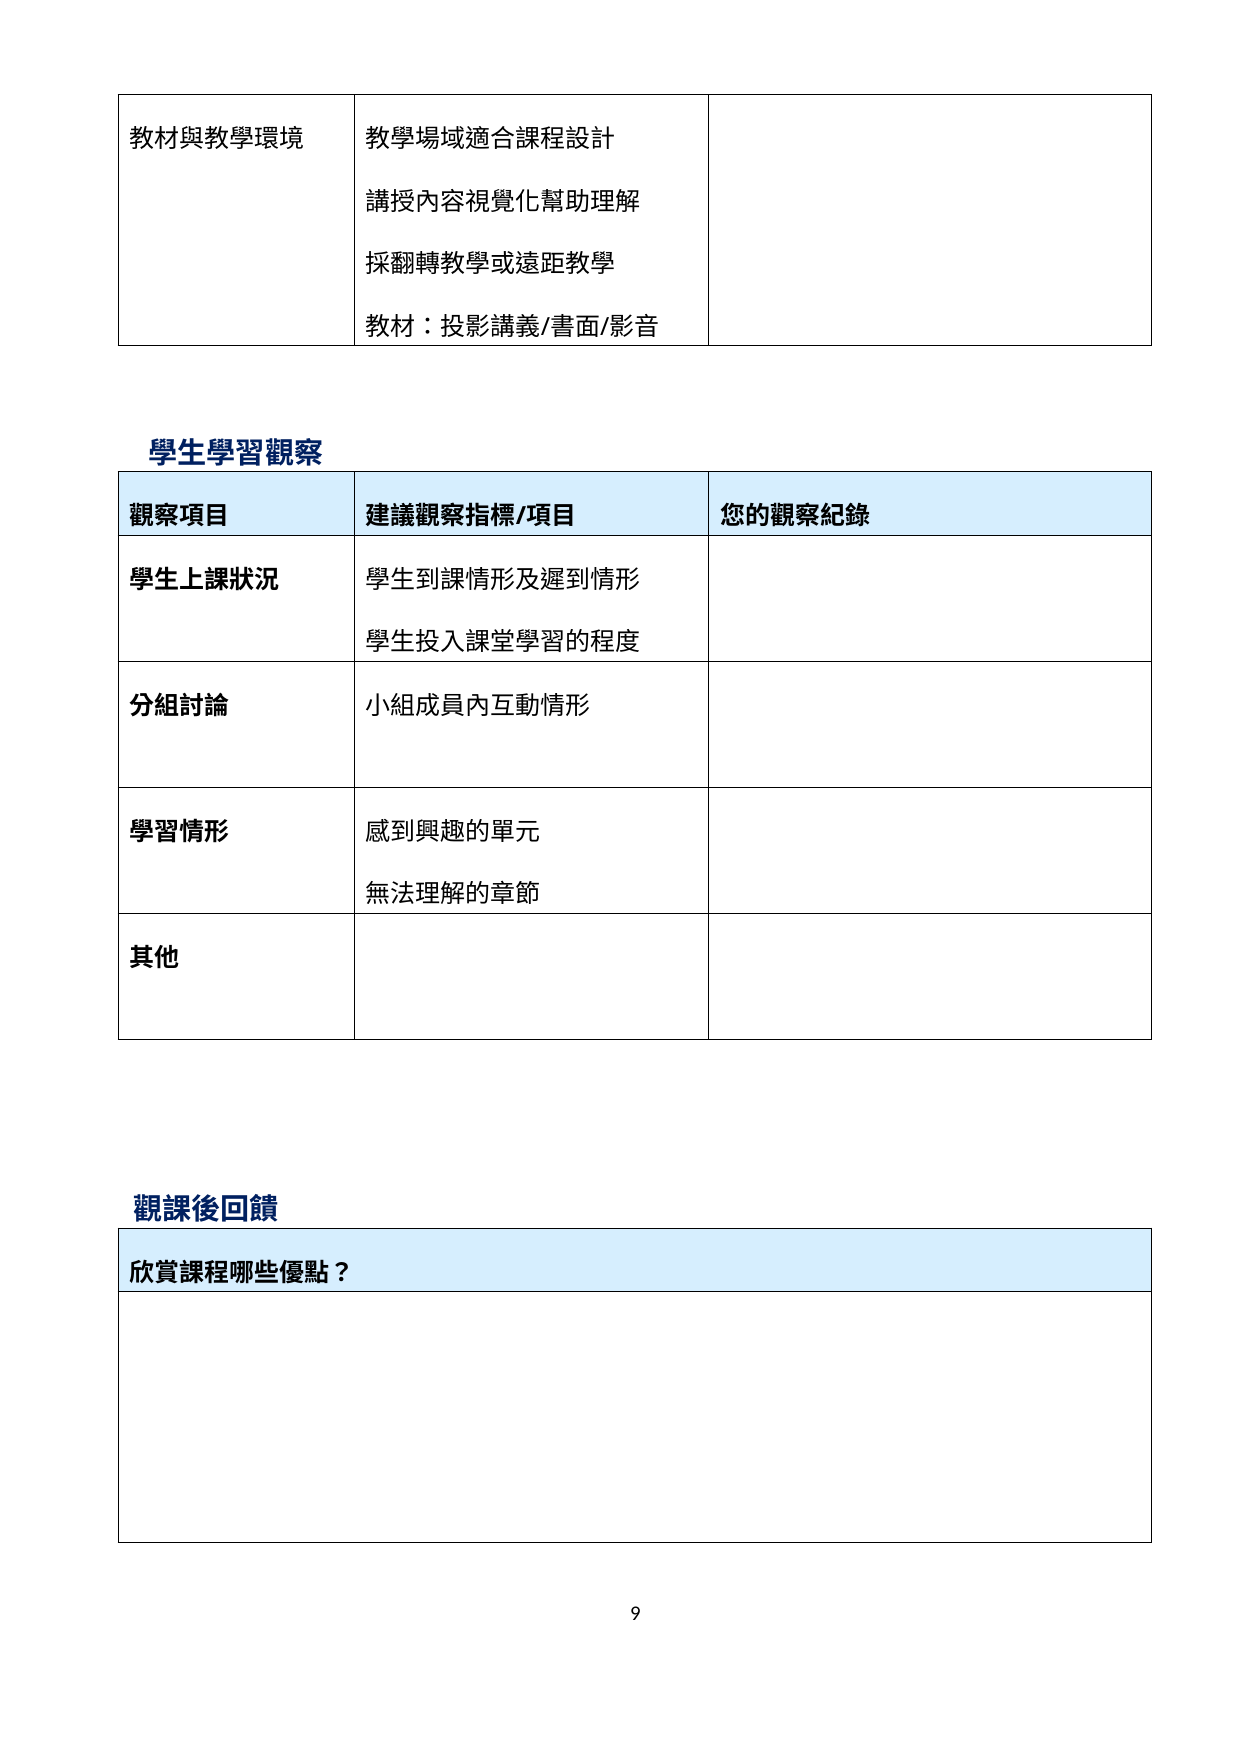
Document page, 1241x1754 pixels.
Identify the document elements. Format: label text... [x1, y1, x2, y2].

table_cell [709, 788, 1151, 913]
table_cell [709, 914, 1151, 1039]
table_header 觀察項目 [119, 472, 354, 535]
table_header 欣賞課程哪些優點？ [119, 1229, 1151, 1291]
text 學生學習觀察 [133, 409, 1122, 471]
table_cell 學習情形 [119, 788, 354, 913]
table_header 您的觀察紀錄 [709, 472, 1151, 535]
table_header 建議觀察指標/項目 [355, 472, 708, 535]
table_cell 其他 [119, 914, 354, 1039]
table_cell 分組討論 [119, 662, 354, 787]
text 觀課後回饋 [133, 1165, 1122, 1227]
table_cell 教學場域適合課程設計 講授內容視覺化幫助理解 採翻轉教學或遠距教學 教材：投影講義/書面/影音 [355, 95, 708, 345]
table_cell 感到興趣的單元 無法理解的章節 [355, 788, 708, 913]
table_cell [355, 914, 708, 1039]
table_cell [119, 1292, 1151, 1542]
table_cell [709, 536, 1151, 661]
table_cell 小組成員內互動情形 [355, 662, 708, 787]
table_cell 教材與教學環境 [119, 95, 354, 345]
table_cell 學生上課狀況 [119, 536, 354, 661]
table_cell [709, 662, 1151, 787]
table_cell 學生到課情形及遲到情形 學生投入課堂學習的程度 [355, 536, 708, 661]
table_cell [709, 95, 1151, 345]
